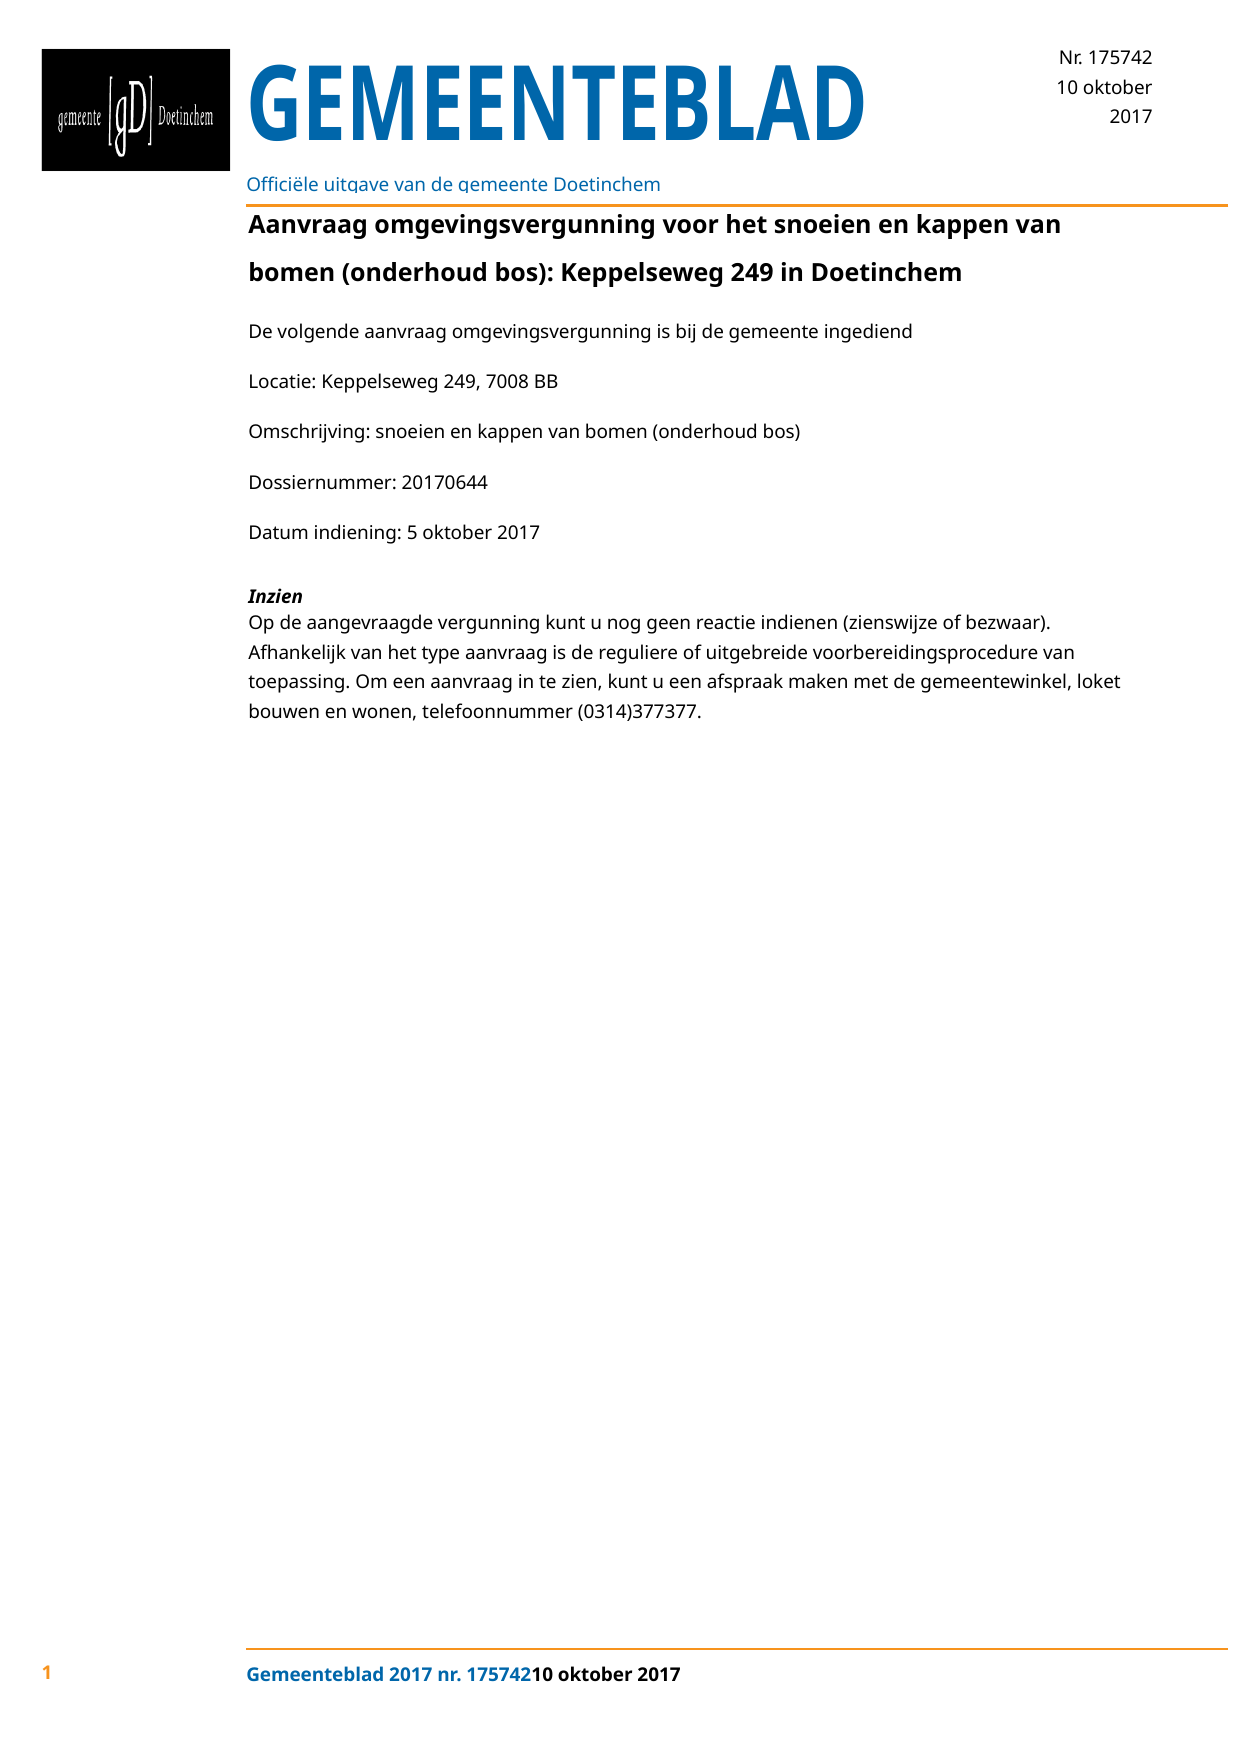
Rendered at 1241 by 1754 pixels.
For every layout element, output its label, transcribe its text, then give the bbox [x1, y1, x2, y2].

text Inzien [248, 583, 1152, 609]
text Op de aangevraagde vergunning kunt u nog geen reactie indienen (zienswijze of bezwaar). Afhankelijk van het type aanvraag is de reguliere of uitgebreide voorbereidingsprocedure van toepassing. Om een aanvraag in te zien, kunt u een afspraak maken met de gemeentewinkel, loket bouwen en wonen, telefoonnummer (0314)377377. [248, 609, 1152, 724]
text Aanvraag omgevingsvergunning voor het snoeien en kappen van bomen (onderhoud bos): Keppelseweg 249 in Doetinchem [248, 207, 1152, 288]
text Omschrijving: snoeien en kappen van bomen (onderhoud bos) [248, 419, 1152, 444]
text Locatie: Keppelseweg 249, 7008 BB [248, 368, 1152, 394]
text Dossiernummer: 20170644 [248, 469, 1152, 495]
picture [41, 47, 231, 172]
text De volgende aanvraag omgevingsvergunning is bij de gemeente ingediend [248, 318, 1152, 344]
text Datum indiening: 5 oktober 2017 [248, 519, 1152, 545]
